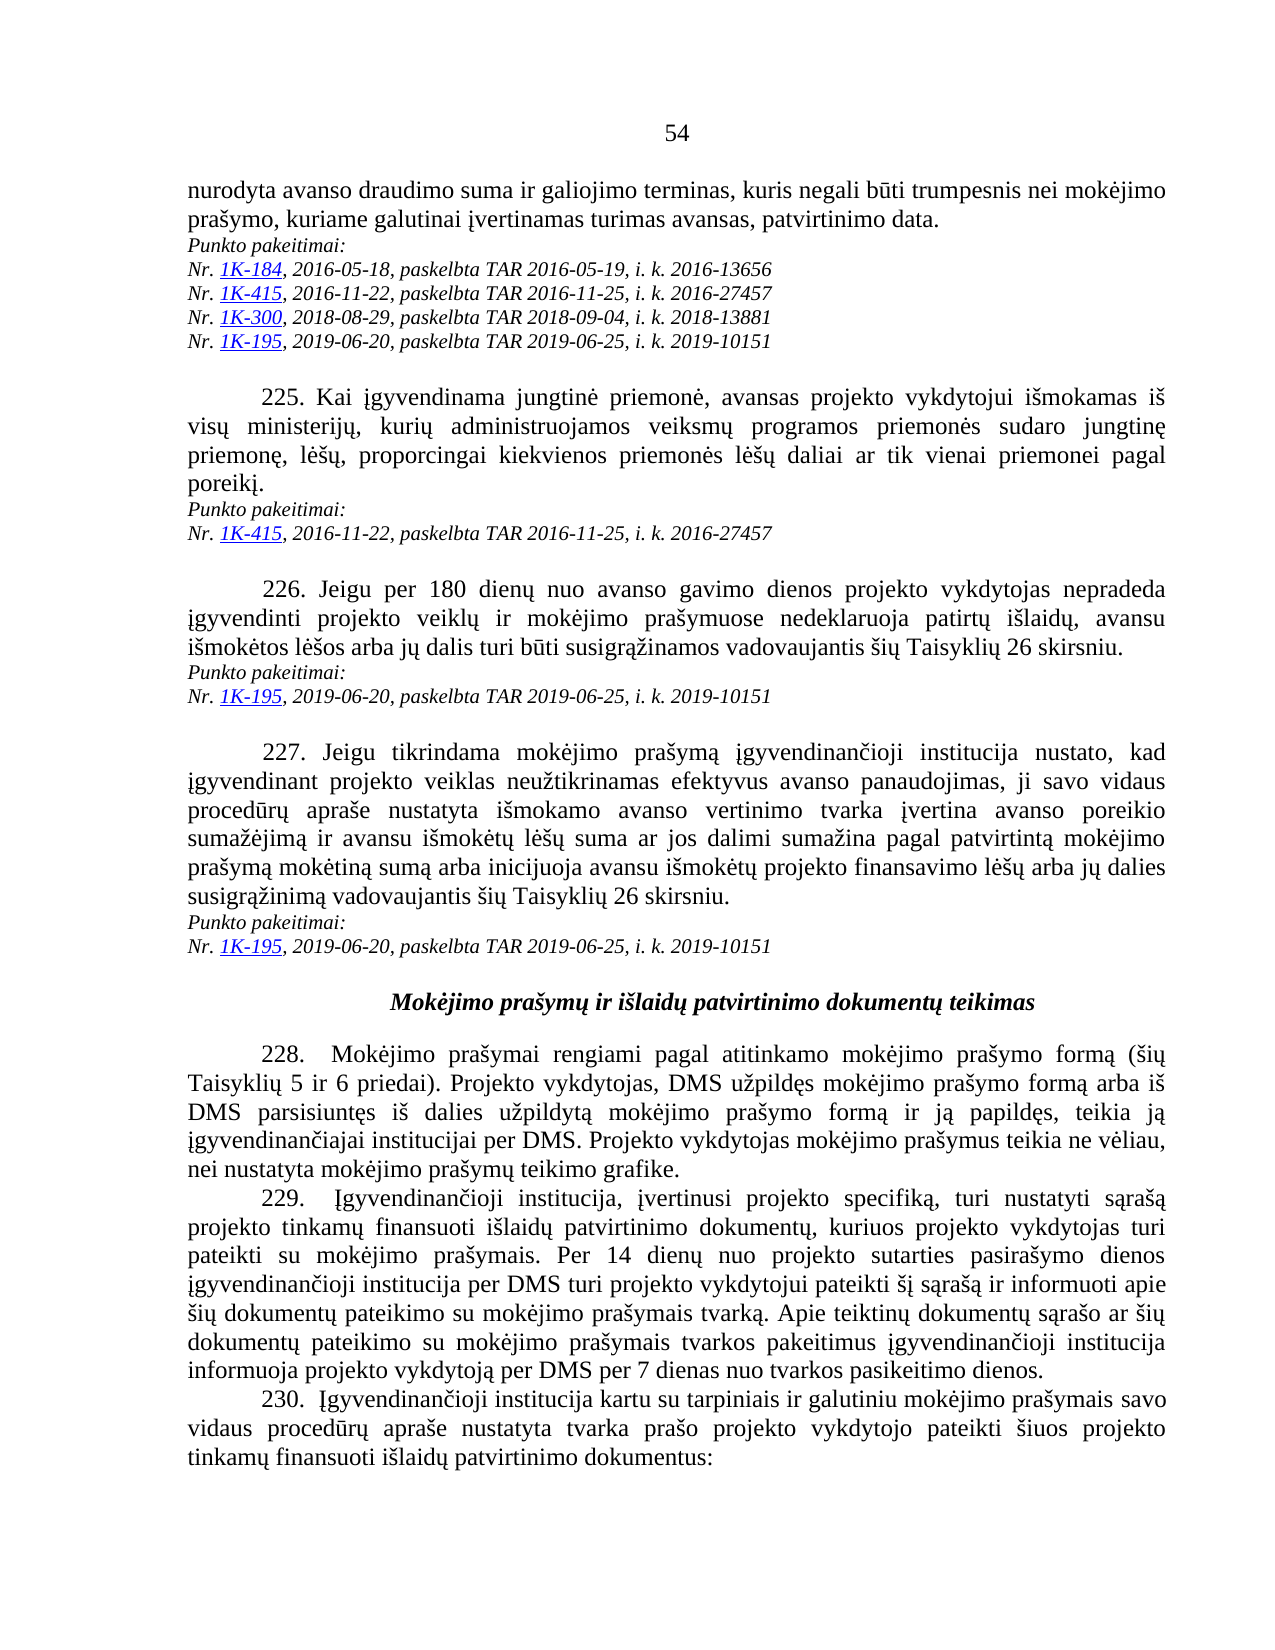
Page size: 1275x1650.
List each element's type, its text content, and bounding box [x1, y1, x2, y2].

text Punkto pakeitimai: [187, 233, 1167, 257]
text Nr. 1K-184, 2016-05-18, paskelbta TAR 2016-05-19, i. k. 2016-13656 [187, 257, 1167, 281]
text Nr. 1K-415, 2016-11-22, paskelbta TAR 2016-11-25, i. k. 2016-27457 [187, 281, 1167, 305]
text Punkto pakeitimai: [187, 497, 1167, 521]
text Nr. 1K-195, 2019-06-20, paskelbta TAR 2019-06-25, i. k. 2019-10151 [187, 684, 1167, 708]
text Mokėjimo prašymų ir išlaidų patvirtinimo dokumentų teikimas [261, 987, 1167, 1015]
text 229. Įgyvendinančioji institucija, įvertinusi projekto specifiką, turi nustatyti sąrašą projekto tinkamų finansuoti išlaidų patvirtinimo dokumentų, kuriuos projekto vykdytojas turi pateikti su mokėjimo prašymais. Per 14 dienų nuo projekto sutarties pasirašymo dienos įgyvendinančioji institucija per DMS turi projekto vykdytojui pateikti šį sąrašą ir informuoti apie šių dokumentų pateikimo su mokėjimo prašymais tvarką. Apie teiktinų dokumentų sąrašo ar šių dokumentų pateikimo su mokėjimo prašymais tvarkos pakeitimus įgyvendinančioji institucija informuoja projekto vykdytoją per DMS per 7 dienas nuo tvarkos pasikeitimo dienos. [187, 1183, 1167, 1384]
text 228. Mokėjimo prašymai rengiami pagal atitinkamo mokėjimo prašymo formą (šių Taisyklių 5 ir 6 priedai). Projekto vykdytojas, DMS užpildęs mokėjimo prašymo formą arba iš DMS parsisiuntęs iš dalies užpildytą mokėjimo prašymo formą ir ją papildęs, teikia ją įgyvendinančiajai institucijai per DMS. Projekto vykdytojas mokėjimo prašymus teikia ne vėliau, nei nustatyta mokėjimo prašymų teikimo grafike. [187, 1039, 1167, 1183]
text Nr. 1K-195, 2019-06-20, paskelbta TAR 2019-06-25, i. k. 2019-10151 [187, 934, 1167, 958]
text Nr. 1K-415, 2016-11-22, paskelbta TAR 2016-11-25, i. k. 2016-27457 [187, 521, 1167, 545]
text 226. Jeigu per 180 dienų nuo avanso gavimo dienos projekto vykdytojas nepradeda įgyvendinti projekto veiklų ir mokėjimo prašymuose nedeklaruoja patirtų išlaidų, avansu išmokėtos lėšos arba jų dalis turi būti susigrąžinamos vadovaujantis šių Taisyklių 26 skirsniu. [187, 574, 1167, 660]
text Nr. 1K-195, 2019-06-20, paskelbta TAR 2019-06-25, i. k. 2019-10151 [187, 329, 1167, 353]
text Nr. 1K-300, 2018-08-29, paskelbta TAR 2018-09-04, i. k. 2018-13881 [187, 305, 1167, 329]
text 225. Kai įgyvendinama jungtinė priemonė, avansas projekto vykdytojui išmokamas iš visų ministerijų, kurių administruojamos veiksmų programos priemonės sudaro jungtinę priemonę, lėšų, proporcingai kiekvienos priemonės lėšų daliai ar tik vienai priemonei pagal poreikį. [187, 382, 1167, 497]
text 227. Jeigu tikrindama mokėjimo prašymą įgyvendinančioji institucija nustato, kad įgyvendinant projekto veiklas neužtikrinamas efektyvus avanso panaudojimas, ji savo vidaus procedūrų apraše nustatyta išmokamo avanso vertinimo tvarka įvertina avanso poreikio sumažėjimą ir avansu išmokėtų lėšų suma ar jos dalimi sumažina pagal patvirtintą mokėjimo prašymą mokėtiną sumą arba inicijuoja avansu išmokėtų projekto finansavimo lėšų arba jų dalies susigrąžinimą vadovaujantis šių Taisyklių 26 skirsniu. [187, 737, 1167, 910]
text Punkto pakeitimai: [187, 660, 1167, 684]
text nurodyta avanso draudimo suma ir galiojimo terminas, kuris negali būti trumpesnis nei mokėjimo prašymo, kuriame galutinai įvertinamas turimas avansas, patvirtinimo data. [187, 176, 1167, 233]
text Punkto pakeitimai: [187, 910, 1167, 934]
text 230. Įgyvendinančioji institucija kartu su tarpiniais ir galutiniu mokėjimo prašymais savo vidaus procedūrų apraše nustatyta tvarka prašo projekto vykdytojo pateikti šiuos projekto tinkamų finansuoti išlaidų patvirtinimo dokumentus: [187, 1384, 1167, 1471]
